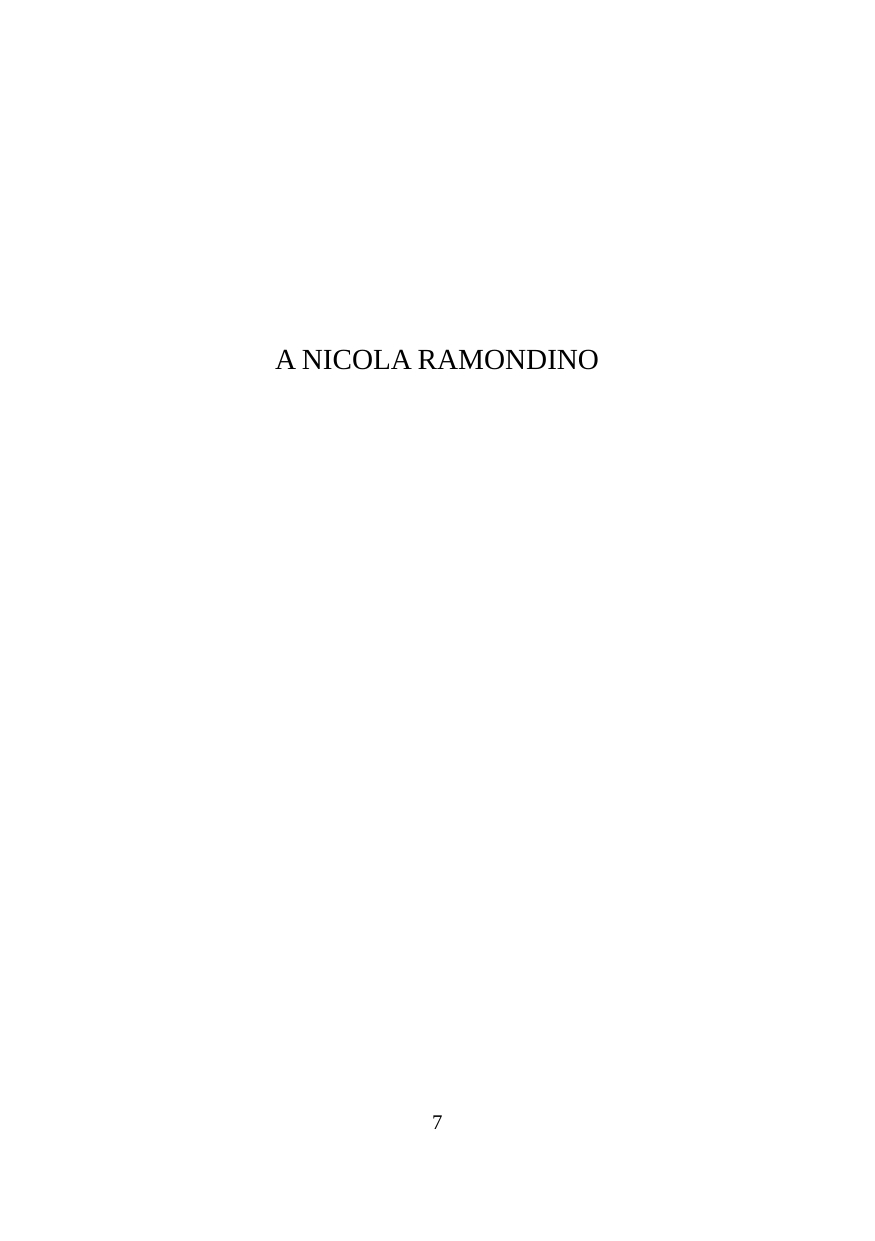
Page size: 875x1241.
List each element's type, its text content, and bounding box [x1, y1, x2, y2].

text A NICOLA RAMONDINO [106, 342, 768, 376]
